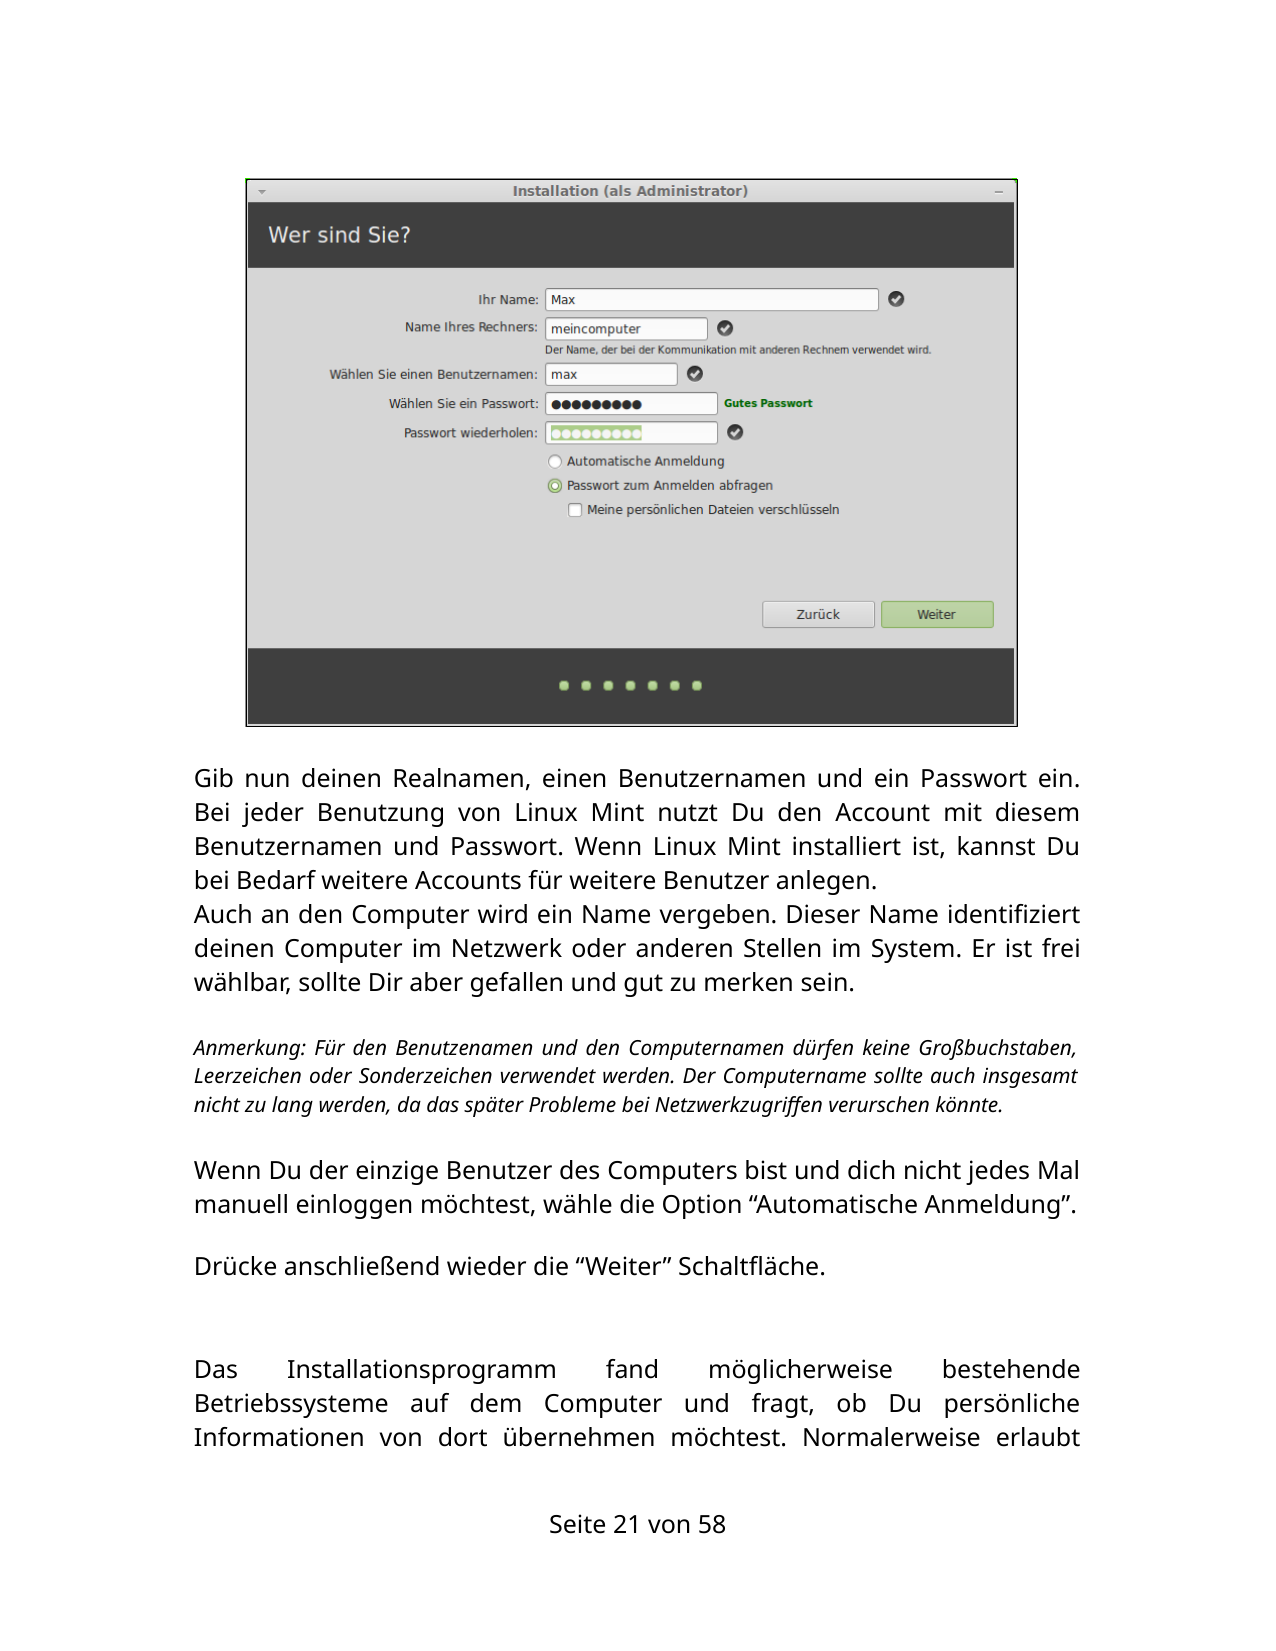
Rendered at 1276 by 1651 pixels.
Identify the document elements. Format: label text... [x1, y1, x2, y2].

text Drücke anschließend wieder die “Weiter” Schaltfläche. [187, 1249, 1088, 1283]
picture [247, 180, 1017, 726]
text Gib nun deinen Realnamen, einen Benutzernamen und ein Passwort ein. Bei jeder Benutzung von Linux Mint nutzt Du den Account mit diesem Benutzernamen und Passwort. Wenn Linux Mint installiert ist, kannst Du bei Bedarf weitere Accounts für weitere Benutzer anlegen. [187, 761, 1088, 897]
picture [245, 178, 1017, 727]
text Das Installationsprogramm fand möglicherweise bestehende Betriebssysteme auf dem Computer und fragt, ob Du persönliche Informationen von dort übernehmen möchtest. Normalerweise erlaubt [187, 1351, 1088, 1460]
text Anmerkung: Für den Benutzenamen und den Computernamen dürfen keine Großbuchstaben, Leerzeichen oder Sonderzeichen verwendet werden. Der Computername sollte auch insgesamt nicht zu lang werden, da das später Probleme bei Netzwerkzugriffen verurschen könnte. [187, 1033, 1088, 1118]
text Wenn Du der einzige Benutzer des Computers bist und dich nicht jedes Mal manuell einloggen möchtest, wähle die Option “Automatische Anmeldung”. [187, 1152, 1088, 1221]
text Auch an den Computer wird ein Name vergeben. Dieser Name identifiziert deinen Computer im Netzwerk oder anderen Stellen im System. Er ist frei wählbar, sollte Dir aber gefallen und gut zu merken sein. [187, 897, 1088, 999]
